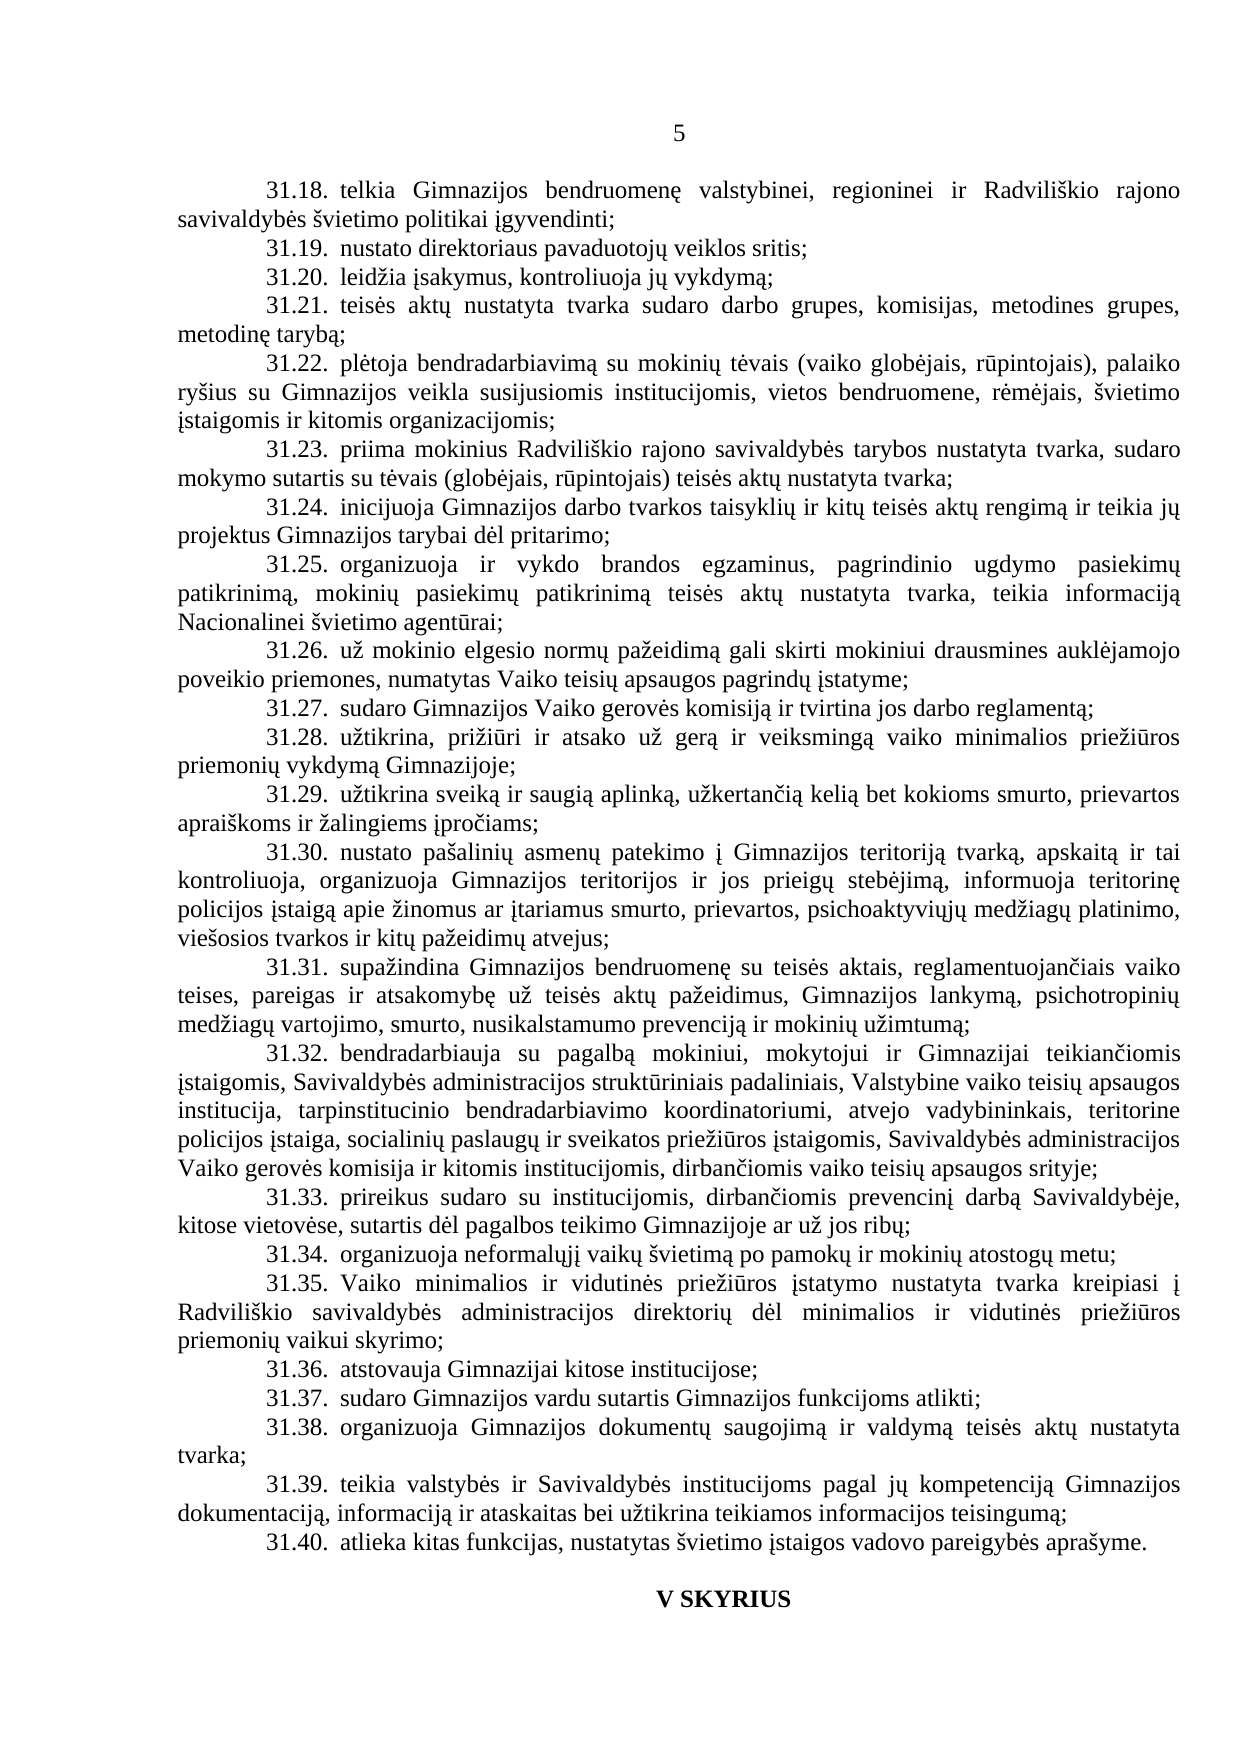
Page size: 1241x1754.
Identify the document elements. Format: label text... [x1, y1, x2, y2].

text V SKYRIUS [266, 1584, 1181, 1613]
text 31.25. organizuoja ir vykdo brandos egzaminus, pagrindinio ugdymo pasiekimų patikrinimą, mokinių pasiekimų patikrinimą teisės aktų nustatyta tvarka, teikia informaciją Nacionalinei švietimo agentūrai; [177, 549, 1181, 636]
text 31.38. organizuoja Gimnazijos dokumentų saugojimą ir valdymą teisės aktų nustatyta tvarka; [177, 1412, 1181, 1469]
text 31.34. organizuoja neformalųjį vaikų švietimą po pamokų ir mokinių atostogų metu; [177, 1239, 1181, 1268]
text 31.35. Vaiko minimalios ir vidutinės priežiūros įstatymo nustatyta tvarka kreipiasi į Radviliškio savivaldybės administracijos direktorių dėl minimalios ir vidutinės priežiūros priemonių vaikui skyrimo; [177, 1268, 1181, 1354]
text 31.39. teikia valstybės ir Savivaldybės institucijoms pagal jų kompetenciją Gimnazijos dokumentaciją, informaciją ir ataskaitas bei užtikrina teikiamos informacijos teisingumą; [177, 1469, 1181, 1527]
text 31.40. atlieka kitas funkcijas, nustatytas švietimo įstaigos vadovo pareigybės aprašyme. [177, 1527, 1181, 1556]
text 31.33. prireikus sudaro su institucijomis, dirbančiomis prevencinį darbą Savivaldybėje, kitose vietovėse, sutartis dėl pagalbos teikimo Gimnazijoje ar už jos ribų; [177, 1182, 1181, 1239]
text 31.27. sudaro Gimnazijos Vaiko gerovės komisiją ir tvirtina jos darbo reglamentą; [177, 693, 1181, 722]
text 31.30. nustato pašalinių asmenų patekimo į Gimnazijos teritoriją tvarką, apskaitą ir tai kontroliuoja, organizuoja Gimnazijos teritorijos ir jos prieigų stebėjimą, informuoja teritorinę policijos įstaigą apie žinomus ar įtariamus smurto, prievartos, psichoaktyviųjų medžiagų platinimo, viešosios tvarkos ir kitų pažeidimų atvejus; [177, 837, 1181, 952]
text 31.18. telkia Gimnazijos bendruomenę valstybinei, regioninei ir Radviliškio rajono savivaldybės švietimo politikai įgyvendinti; [177, 176, 1181, 233]
text 31.31. supažindina Gimnazijos bendruomenę su teisės aktais, reglamentuojančiais vaiko teises, pareigas ir atsakomybę už teisės aktų pažeidimus, Gimnazijos lankymą, psichotropinių medžiagų vartojimo, smurto, nusikalstamumo prevenciją ir mokinių užimtumą; [177, 952, 1181, 1038]
text 31.28. užtikrina, prižiūri ir atsako už gerą ir veiksmingą vaiko minimalios priežiūros priemonių vykdymą Gimnazijoje; [177, 722, 1181, 779]
text 31.36. atstovauja Gimnazijai kitose institucijose; [177, 1354, 1181, 1383]
text 31.22. plėtoja bendradarbiavimą su mokinių tėvais (vaiko globėjais, rūpintojais), palaiko ryšius su Gimnazijos veikla susijusiomis institucijomis, vietos bendruomene, rėmėjais, švietimo įstaigomis ir kitomis organizacijomis; [177, 348, 1181, 434]
text 31.26. už mokinio elgesio normų pažeidimą gali skirti mokiniui drausmines auklėjamojo poveikio priemones, numatytas Vaiko teisių apsaugos pagrindų įstatyme; [177, 636, 1181, 693]
text 31.32. bendradarbiauja su pagalbą mokiniui, mokytojui ir Gimnazijai teikiančiomis įstaigomis, Savivaldybės administracijos struktūriniais padaliniais, Valstybine vaiko teisių apsaugos institucija, tarpinstitucinio bendradarbiavimo koordinatoriumi, atvejo vadybininkais, teritorine policijos įstaiga, socialinių paslaugų ir sveikatos priežiūros įstaigomis, Savivaldybės administracijos Vaiko gerovės komisija ir kitomis institucijomis, dirbančiomis vaiko teisių apsaugos srityje; [177, 1038, 1181, 1182]
text 31.20. leidžia įsakymus, kontroliuoja jų vykdymą; [177, 262, 1181, 291]
text 31.24. inicijuoja Gimnazijos darbo tvarkos taisyklių ir kitų teisės aktų rengimą ir teikia jų projektus Gimnazijos tarybai dėl pritarimo; [177, 492, 1181, 549]
text 31.23. priima mokinius Radviliškio rajono savivaldybės tarybos nustatyta tvarka, sudaro mokymo sutartis su tėvais (globėjais, rūpintojais) teisės aktų nustatyta tvarka; [177, 434, 1181, 492]
text 31.29. užtikrina sveiką ir saugią aplinką, užkertančią kelią bet kokioms smurto, prievartos apraiškoms ir žalingiems įpročiams; [177, 779, 1181, 837]
text 31.21. teisės aktų nustatyta tvarka sudaro darbo grupes, komisijas, metodines grupes, metodinę tarybą; [177, 291, 1181, 348]
text 31.37. sudaro Gimnazijos vardu sutartis Gimnazijos funkcijoms atlikti; [177, 1383, 1181, 1412]
text 31.19. nustato direktoriaus pavaduotojų veiklos sritis; [177, 233, 1181, 262]
